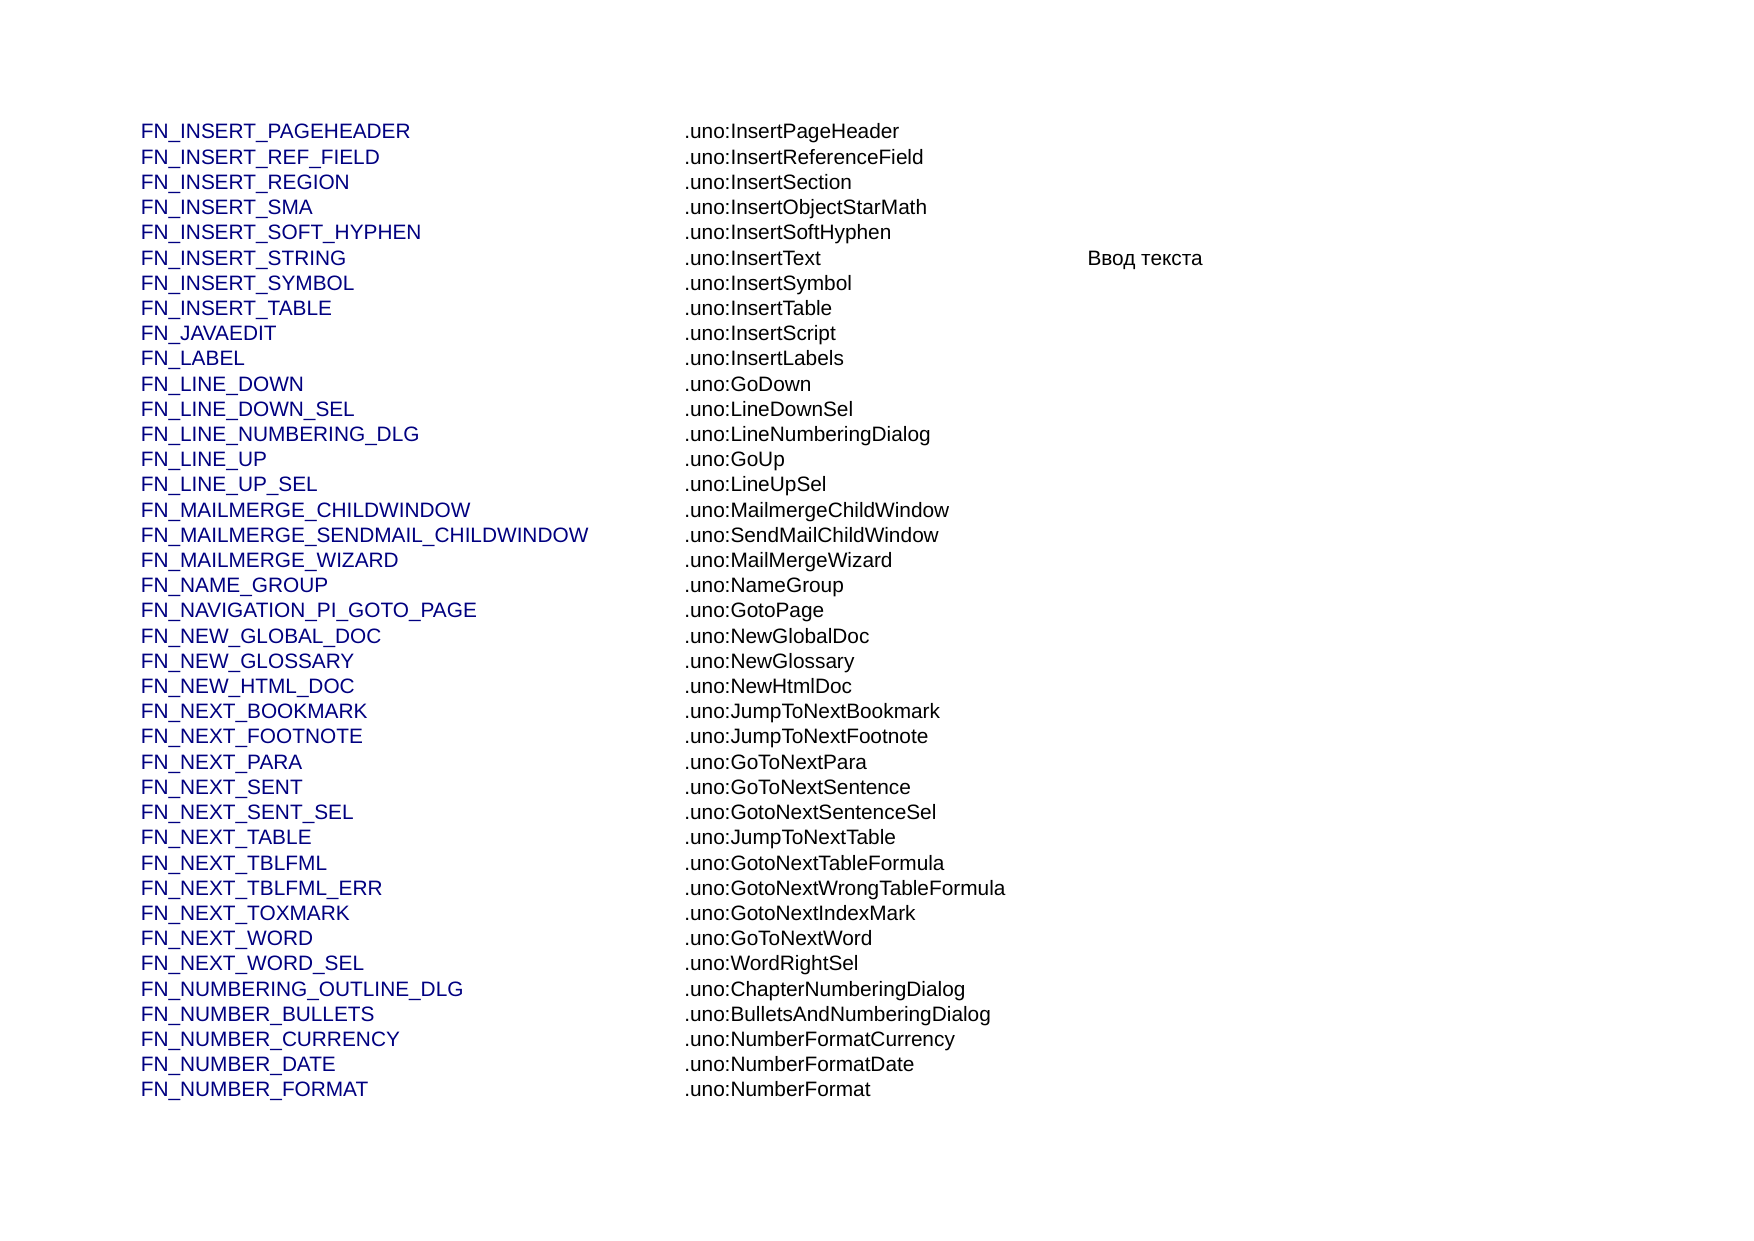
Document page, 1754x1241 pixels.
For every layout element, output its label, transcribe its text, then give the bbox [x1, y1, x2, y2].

table_cell [1084, 219, 1616, 244]
table_cell .uno:GotoNextTableFormula [681, 849, 1084, 874]
table_cell .uno:GotoPage [681, 597, 1084, 622]
table_cell [1084, 925, 1616, 950]
table_cell .uno:NewHtmlDoc [681, 673, 1084, 698]
table_cell .uno:LineNumberingDialog [681, 421, 1084, 446]
table_cell .uno:InsertSymbol [681, 269, 1084, 294]
table_cell FN_LINE_UP_SEL [138, 471, 681, 496]
table_cell [1084, 395, 1616, 421]
table_cell .uno:WordRightSel [681, 950, 1084, 975]
table_cell FN_INSERT_STRING [138, 244, 681, 269]
table_cell [1084, 1076, 1616, 1101]
table_cell .uno:MailmergeChildWindow [681, 496, 1084, 521]
table_cell FN_INSERT_REF_FIELD [138, 143, 681, 168]
table_cell FN_NUMBERING_OUTLINE_DLG [138, 975, 681, 1000]
table_cell .uno:NewGlobalDoc [681, 622, 1084, 647]
table_cell [1084, 1026, 1616, 1051]
table_cell FN_LINE_DOWN [138, 370, 681, 395]
table_cell FN_NUMBER_DATE [138, 1051, 681, 1076]
table_cell [1084, 169, 1616, 194]
table_cell .uno:SendMailChildWindow [681, 521, 1084, 547]
table_cell .uno:MailMergeWizard [681, 547, 1084, 572]
table_cell [1084, 118, 1616, 143]
table_cell FN_NEW_GLOBAL_DOC [138, 622, 681, 647]
table_cell [1084, 799, 1616, 824]
table_cell FN_NEXT_WORD [138, 925, 681, 950]
table_cell .uno:NumberFormatDate [681, 1051, 1084, 1076]
table_cell [1084, 143, 1616, 168]
table_cell Ввод текста [1084, 244, 1616, 269]
table_cell [1084, 521, 1616, 547]
table_cell .uno:InsertSection [681, 169, 1084, 194]
table_cell .uno:BulletsAndNumberingDialog [681, 1000, 1084, 1026]
table_cell .uno:InsertObjectStarMath [681, 194, 1084, 219]
table_cell FN_NEXT_TABLE [138, 824, 681, 849]
table_cell [1084, 295, 1616, 320]
table_cell FN_MAILMERGE_SENDMAIL_CHILDWINDOW [138, 521, 681, 547]
table_cell .uno:GoToNextWord [681, 925, 1084, 950]
table_cell [1084, 824, 1616, 849]
table_cell [1084, 471, 1616, 496]
table_cell FN_NEXT_PARA [138, 748, 681, 773]
table_cell FN_NEXT_WORD_SEL [138, 950, 681, 975]
table_cell [1084, 370, 1616, 395]
table_cell .uno:GotoNextWrongTableFormula [681, 874, 1084, 899]
table_cell [1084, 698, 1616, 723]
table_cell [1084, 673, 1616, 698]
table_cell [1084, 597, 1616, 622]
table_cell [1084, 723, 1616, 748]
table_cell FN_NEXT_TBLFML_ERR [138, 874, 681, 899]
table_cell [1084, 900, 1616, 925]
table_cell [1084, 572, 1616, 597]
table_cell .uno:GotoNextIndexMark [681, 900, 1084, 925]
table_cell FN_NUMBER_BULLETS [138, 1000, 681, 1026]
table_cell FN_NAME_GROUP [138, 572, 681, 597]
table_cell .uno:GoUp [681, 446, 1084, 471]
table_cell FN_NEXT_FOOTNOTE [138, 723, 681, 748]
table_cell [1084, 496, 1616, 521]
table_cell .uno:LineUpSel [681, 471, 1084, 496]
table_cell .uno:GoDown [681, 370, 1084, 395]
table_cell .uno:JumpToNextBookmark [681, 698, 1084, 723]
table_cell FN_NAVIGATION_PI_GOTO_PAGE [138, 597, 681, 622]
table_cell FN_NUMBER_CURRENCY [138, 1026, 681, 1051]
table_cell FN_INSERT_SMA [138, 194, 681, 219]
table_cell .uno:NumberFormatCurrency [681, 1026, 1084, 1051]
table_cell .uno:JumpToNextFootnote [681, 723, 1084, 748]
table_cell FN_INSERT_TABLE [138, 295, 681, 320]
table_cell [1084, 849, 1616, 874]
table_cell FN_LINE_UP [138, 446, 681, 471]
table_cell [1084, 648, 1616, 673]
table_cell [1084, 1000, 1616, 1026]
table_cell [1084, 446, 1616, 471]
table_cell [1084, 421, 1616, 446]
table_cell [1084, 1051, 1616, 1076]
table_cell FN_NUMBER_FORMAT [138, 1076, 681, 1101]
table_cell FN_NEW_HTML_DOC [138, 673, 681, 698]
table_cell FN_INSERT_SOFT_HYPHEN [138, 219, 681, 244]
table_cell [1084, 269, 1616, 294]
table_cell .uno:InsertText [681, 244, 1084, 269]
table_cell FN_NEXT_TOXMARK [138, 900, 681, 925]
table_cell .uno:LineDownSel [681, 395, 1084, 421]
table_cell .uno:InsertSoftHyphen [681, 219, 1084, 244]
table_cell FN_LABEL [138, 345, 681, 370]
table_cell [1084, 748, 1616, 773]
table_cell FN_NEW_GLOSSARY [138, 648, 681, 673]
table_cell FN_INSERT_SYMBOL [138, 269, 681, 294]
table_cell FN_NEXT_SENT [138, 774, 681, 799]
table_cell .uno:NameGroup [681, 572, 1084, 597]
table_cell FN_MAILMERGE_CHILDWINDOW [138, 496, 681, 521]
table_cell .uno:InsertScript [681, 320, 1084, 345]
table_cell .uno:JumpToNextTable [681, 824, 1084, 849]
table_cell .uno:InsertTable [681, 295, 1084, 320]
table_cell .uno:InsertPageHeader [681, 118, 1084, 143]
table_cell .uno:GoToNextPara [681, 748, 1084, 773]
table_cell [1084, 345, 1616, 370]
table_cell FN_NEXT_SENT_SEL [138, 799, 681, 824]
table_cell .uno:InsertReferenceField [681, 143, 1084, 168]
table_cell [1084, 774, 1616, 799]
table_cell [1084, 194, 1616, 219]
table_cell [1084, 874, 1616, 899]
table_cell FN_INSERT_PAGEHEADER [138, 118, 681, 143]
table_cell FN_JAVAEDIT [138, 320, 681, 345]
table_cell [1084, 547, 1616, 572]
table_cell .uno:GoToNextSentence [681, 774, 1084, 799]
table_cell [1084, 975, 1616, 1000]
table_cell FN_INSERT_REGION [138, 169, 681, 194]
table_cell FN_LINE_NUMBERING_DLG [138, 421, 681, 446]
table_cell FN_NEXT_TBLFML [138, 849, 681, 874]
table_cell FN_NEXT_BOOKMARK [138, 698, 681, 723]
table_cell [1084, 622, 1616, 647]
table_cell [1084, 320, 1616, 345]
table_cell FN_MAILMERGE_WIZARD [138, 547, 681, 572]
table_cell [1084, 950, 1616, 975]
table_cell .uno:NewGlossary [681, 648, 1084, 673]
table_cell .uno:NumberFormat [681, 1076, 1084, 1101]
table_cell FN_LINE_DOWN_SEL [138, 395, 681, 421]
table_cell .uno:ChapterNumberingDialog [681, 975, 1084, 1000]
table_cell .uno:GotoNextSentenceSel [681, 799, 1084, 824]
table_cell .uno:InsertLabels [681, 345, 1084, 370]
